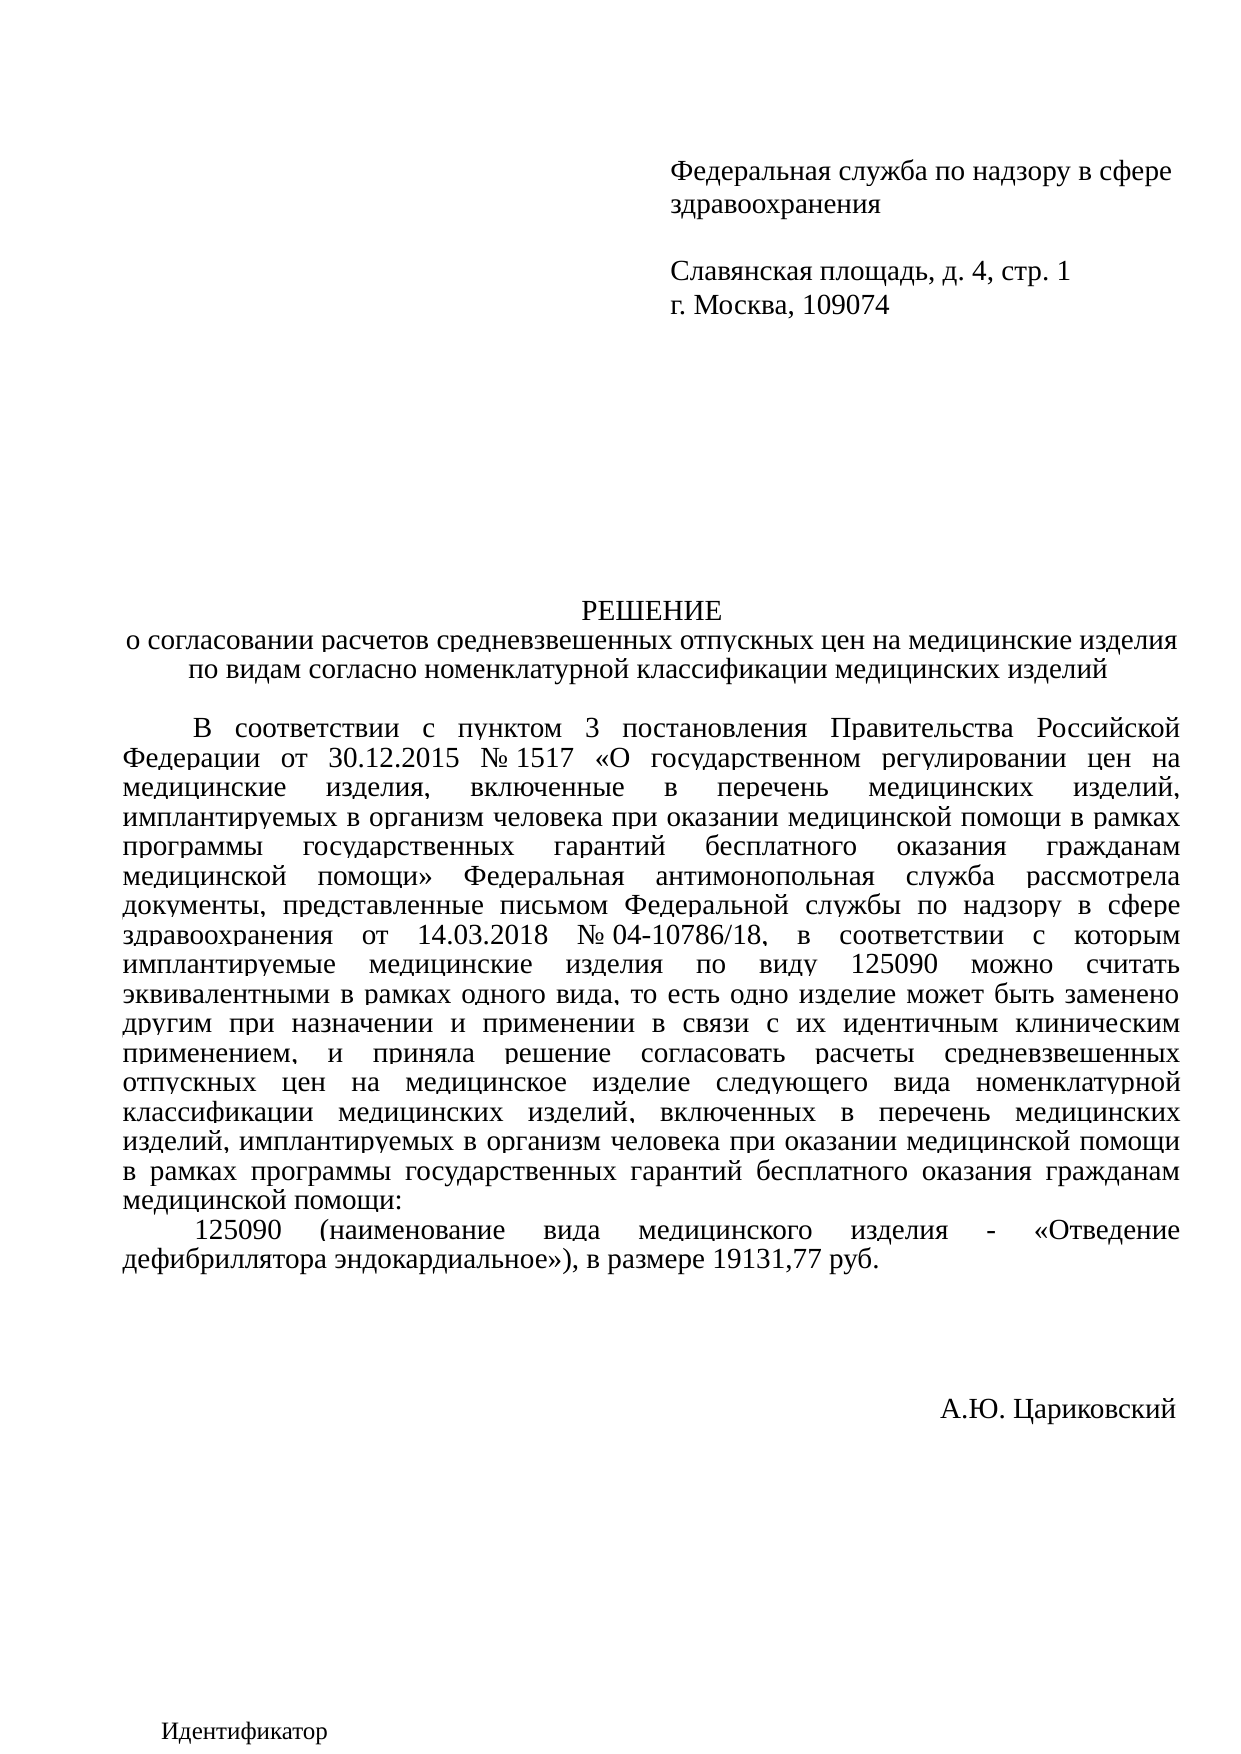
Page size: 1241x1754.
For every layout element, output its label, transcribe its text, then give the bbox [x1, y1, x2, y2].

table_header [356, 1386, 833, 1431]
text о согласовании расчетов средневзвешенных отпускных цен на медицинские изделия по видам согласно номенклатурной классификации медицинских изделий [122, 626, 1181, 685]
table_header Федеральная служба по надзору в сфере здравоохранения Славянская площадь, д. 4, стр. 1 г. Москва, 109074 [664, 147, 1181, 496]
table_header [123, 1386, 356, 1431]
table_header А.Ю. Цариковский [834, 1386, 1182, 1431]
text 125090 (наименование вида медицинского изделия - «Отведение дефибриллятора эндокардиальное»), в размере 19131,77 руб. [122, 1216, 1181, 1274]
text В соответствии с пунктом 3 постановления Правительства Российской Федерации от 30.12.2015 № 1517 «О государственном регулировании цен на медицинские изделия, включенные в перечень медицинских изделий, имплантируемых в организм человека при оказании медицинской помощи в рамках программы государственных гарантий бесплатного оказания гражданам медицинской помощи» Федеральная антимонопольная служба рассмотрела документы, представленные письмом Федеральной службы по надзору в сфере здравоохранения от 14.03.2018 № 04-10786/18, в соответствии с которым имплантируемые медицинские изделия по виду 125090 можно считать эквивалентными в рамках одного вида, то есть одно изделие может быть заменено другим при назначении и применении в связи с их идентичным клиническим применением, и приняла решение согласовать расчеты средневзвешенных отпускных цен на медицинское изделие следующего вида номенклатурной классификации медицинских изделий, включенных в перечень медицинских изделий, имплантируемых в организм человека при оказании медицинской помощи в рамках программы государственных гарантий бесплатного оказания гражданам медицинской помощи: [122, 714, 1181, 1216]
text РЕШЕНИЕ [122, 596, 1181, 626]
